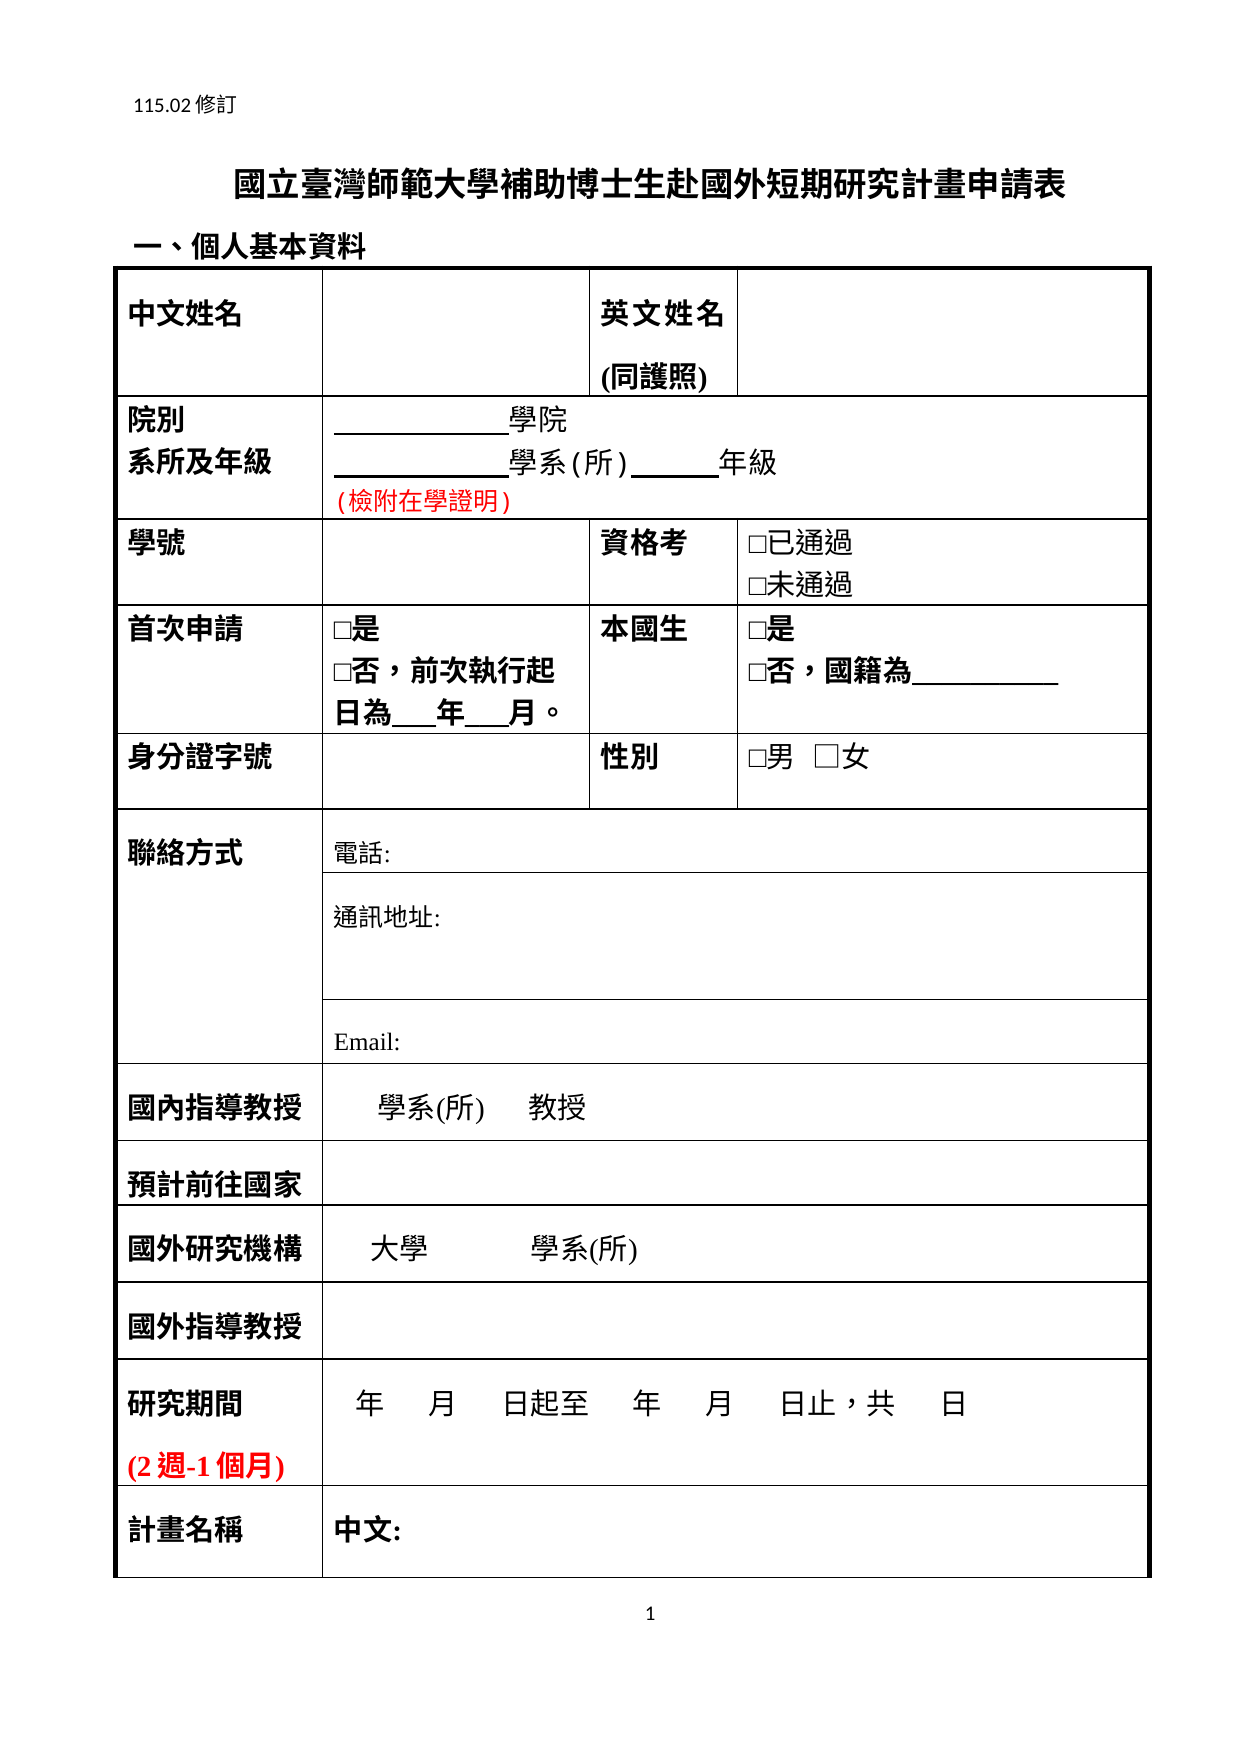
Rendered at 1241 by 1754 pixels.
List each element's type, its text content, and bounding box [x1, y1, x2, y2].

text 國立臺灣師範大學補助博士生赴國外短期研究計畫申請表 [133, 141, 1167, 203]
table_cell 聯絡方式 [118, 810, 322, 1063]
table_cell 院別 系所及年級 [118, 397, 322, 518]
table_cell 學院 學系(所) 年級 (檢附在學證明) [323, 397, 1147, 518]
table_cell 國外指導教授 [118, 1283, 322, 1358]
table_cell 學系(所) 教授 [323, 1064, 1147, 1140]
table_cell 電話: [323, 810, 1147, 872]
table_cell 學號 [118, 520, 322, 604]
table_cell 身分證字號 [118, 734, 322, 808]
table_cell [323, 520, 589, 604]
table_cell [323, 1141, 1147, 1204]
table_cell 研究期間 (2週-1個月) [118, 1360, 322, 1485]
table_header [738, 270, 1147, 395]
table_cell 國內指導教授 [118, 1064, 322, 1140]
table_cell 性別 [590, 734, 737, 808]
table_cell [323, 734, 589, 808]
table_cell 通訊地址: [323, 873, 1147, 998]
table_cell 國外研究機構 [118, 1206, 322, 1281]
table_cell 計畫名稱 [118, 1486, 322, 1576]
table_cell [323, 1283, 1147, 1358]
table_cell □已通過 □未通過 [738, 520, 1147, 604]
table_cell □是 □否，國籍為__________ [738, 606, 1147, 732]
table_cell 預計前往國家 [118, 1141, 322, 1204]
table_cell □是 □否，前次執行起日為___年___月。 [323, 606, 589, 732]
table_cell Email: [323, 1000, 1147, 1063]
table_cell 資格考 [590, 520, 737, 604]
table_header 英文姓名(同護照) [590, 270, 737, 395]
table_header [323, 270, 589, 395]
table_header 中文姓名 [118, 270, 322, 395]
text 一、個人基本資料 [133, 203, 1167, 266]
table_cell 大學 學系(所) [323, 1206, 1147, 1281]
table_cell 中文: [323, 1486, 1147, 1576]
table_cell □男 □女 [738, 734, 1147, 808]
table_cell 本國生 [590, 606, 737, 732]
table_cell 首次申請 [118, 606, 322, 732]
table_cell 年 月 日起至 年 月 日止，共 日 [323, 1360, 1147, 1485]
